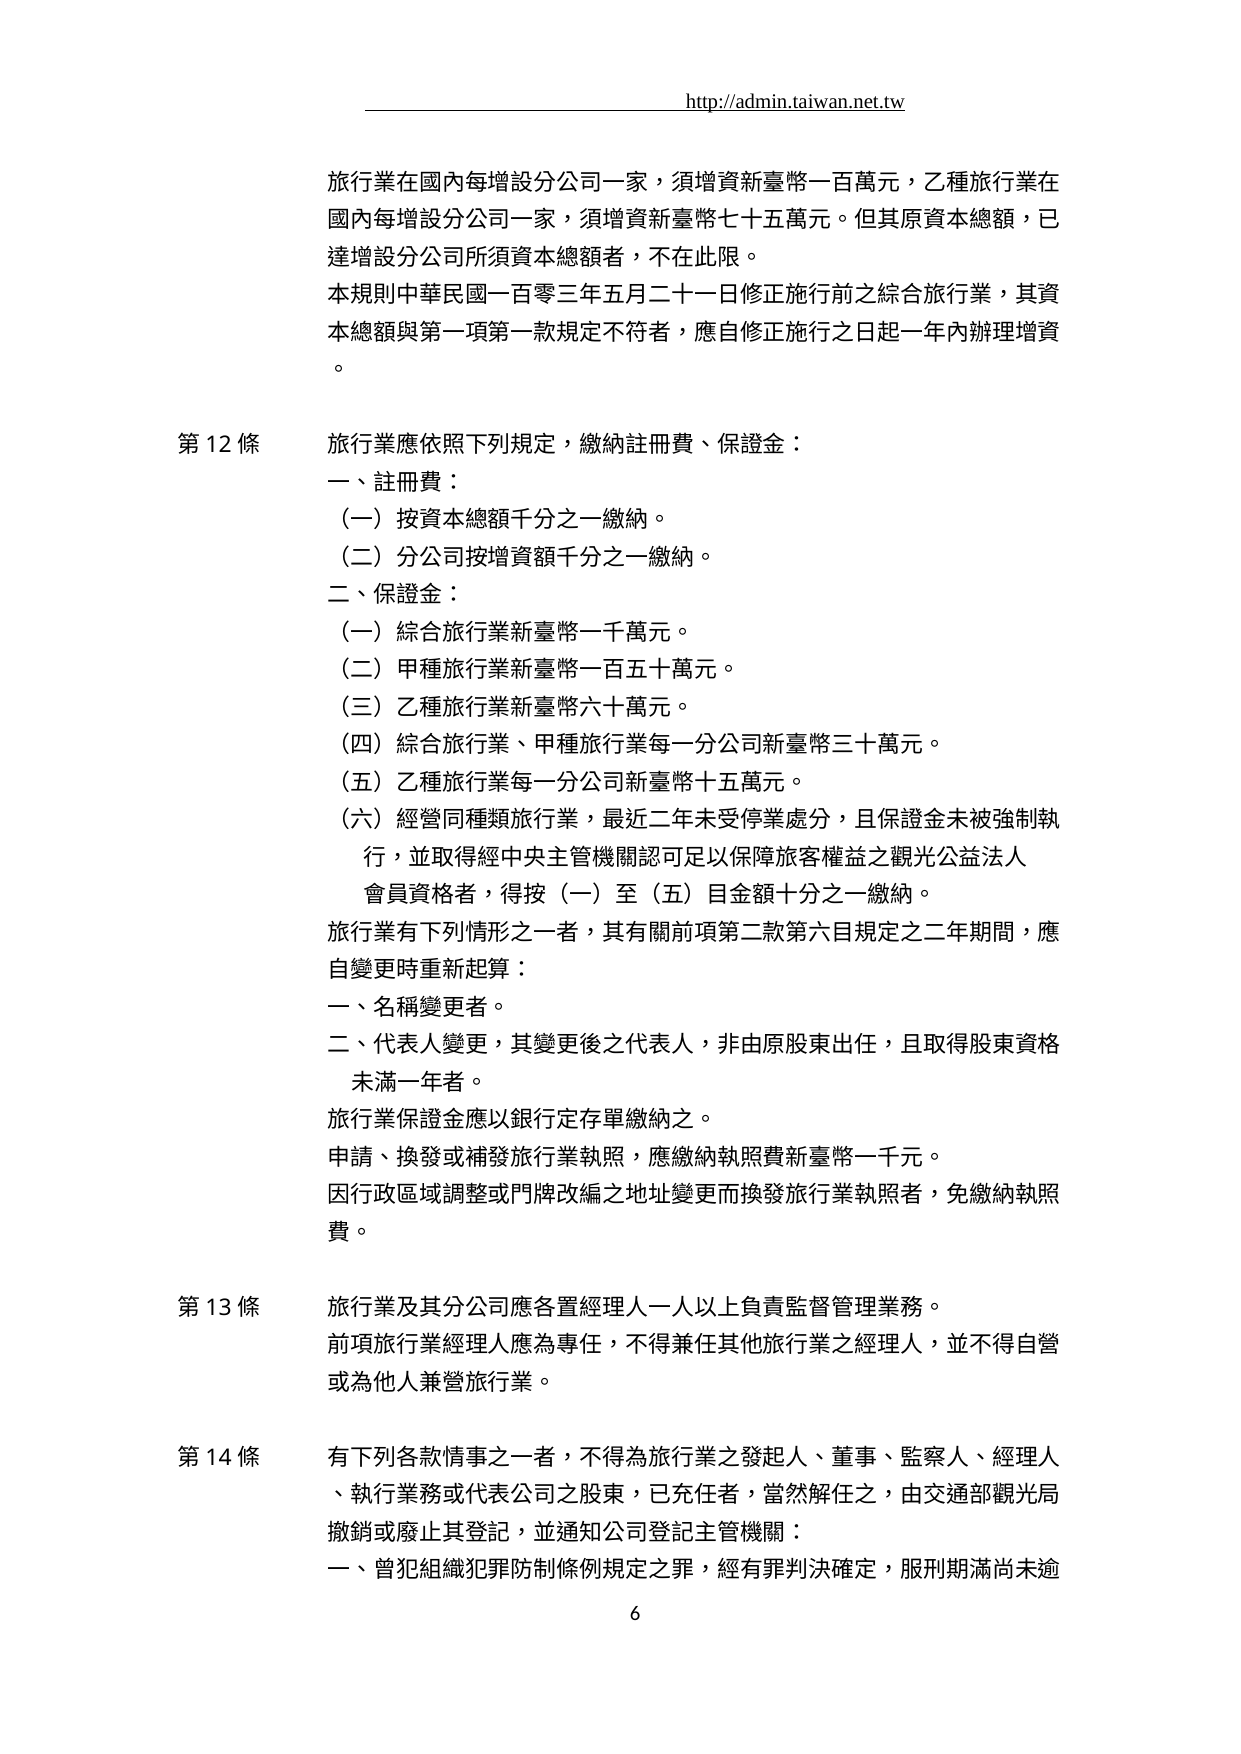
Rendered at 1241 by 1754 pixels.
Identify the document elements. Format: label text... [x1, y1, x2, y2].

text 本規則中華民國一百零三年五月二十一日修正施行前之綜合旅行業，其資 [277, 274, 1092, 311]
text （二）甲種旅行業新臺幣一百五十萬元。 [327, 649, 1092, 686]
text 達增設分公司所須資本總額者，不在此限。 [277, 236, 1092, 274]
text （一）綜合旅行業新臺幣一千萬元。 [327, 611, 1092, 649]
text （三）乙種旅行業新臺幣六十萬元。 [327, 686, 1092, 724]
text 會員資格者，得按（一）至（五）目金額十分之一繳納。 [327, 874, 1092, 911]
text 前項旅行業經理人應為專任，不得兼任其他旅行業之經理人，並不得自營 [327, 1324, 1092, 1361]
text （一）按資本總額千分之一繳納。 [327, 499, 1092, 536]
text 一、曾犯組織犯罪防制條例規定之罪，經有罪判決確定，服刑期滿尚未逾 [327, 1549, 1092, 1586]
text （二）分公司按增資額千分之一繳納。 [327, 536, 1092, 574]
text 、執行業務或代表公司之股東，已充任者，當然解任之，由交通部觀光局 [277, 1474, 1092, 1511]
text 旅行業保證金應以銀行定存單繳納之。 [327, 1099, 1092, 1136]
text 自變更時重新起算： [327, 949, 1092, 986]
text 。 [277, 349, 1092, 386]
text 第 14 條 有下列各款情事之一者，不得為旅行業之發起人、董事、監察人、經理人 [177, 1436, 1092, 1474]
text 第 12 條 旅行業應依照下列規定，繳納註冊費、保證金： [177, 424, 1092, 461]
text 旅行業在國內每增設分公司一家，須增資新臺幣一百萬元，乙種旅行業在 [277, 161, 1092, 199]
text （六）經營同種類旅行業，最近二年未受停業處分，且保證金未被強制執 [327, 799, 1092, 836]
text 申請、換發或補發旅行業執照，應繳納執照費新臺幣一千元。 [327, 1136, 1092, 1174]
text 撤銷或廢止其登記，並通知公司登記主管機關： [327, 1511, 1092, 1549]
text 二、代表人變更，其變更後之代表人，非由原股東出任，且取得股東資格 [327, 1024, 1092, 1061]
text 費。 [327, 1211, 1092, 1249]
text 因行政區域調整或門牌改編之地址變更而換發旅行業執照者，免繳納執照 [327, 1174, 1092, 1211]
text 二、保證金： [327, 574, 1092, 611]
text 或為他人兼營旅行業。 [327, 1361, 1092, 1399]
text 第 13 條 旅行業及其分公司應各置經理人一人以上負責監督管理業務。 [177, 1286, 1092, 1324]
text （四）綜合旅行業、甲種旅行業每一分公司新臺幣三十萬元。 [327, 724, 1092, 761]
text 旅行業有下列情形之一者，其有關前項第二款第六目規定之二年期間，應 [327, 911, 1092, 949]
text 行，並取得經中央主管機關認可足以保障旅客權益之觀光公益法人 [327, 836, 1092, 874]
text 國內每增設分公司一家，須增資新臺幣七十五萬元。但其原資本總額，已 [277, 199, 1092, 236]
text 本總額與第一項第一款規定不符者，應自修正施行之日起一年內辦理增資 [277, 311, 1092, 349]
text 一、名稱變更者。 [327, 986, 1092, 1024]
text （五）乙種旅行業每一分公司新臺幣十五萬元。 [327, 761, 1092, 799]
text 未滿一年者。 [327, 1061, 1092, 1099]
text 一、註冊費： [327, 461, 1092, 499]
